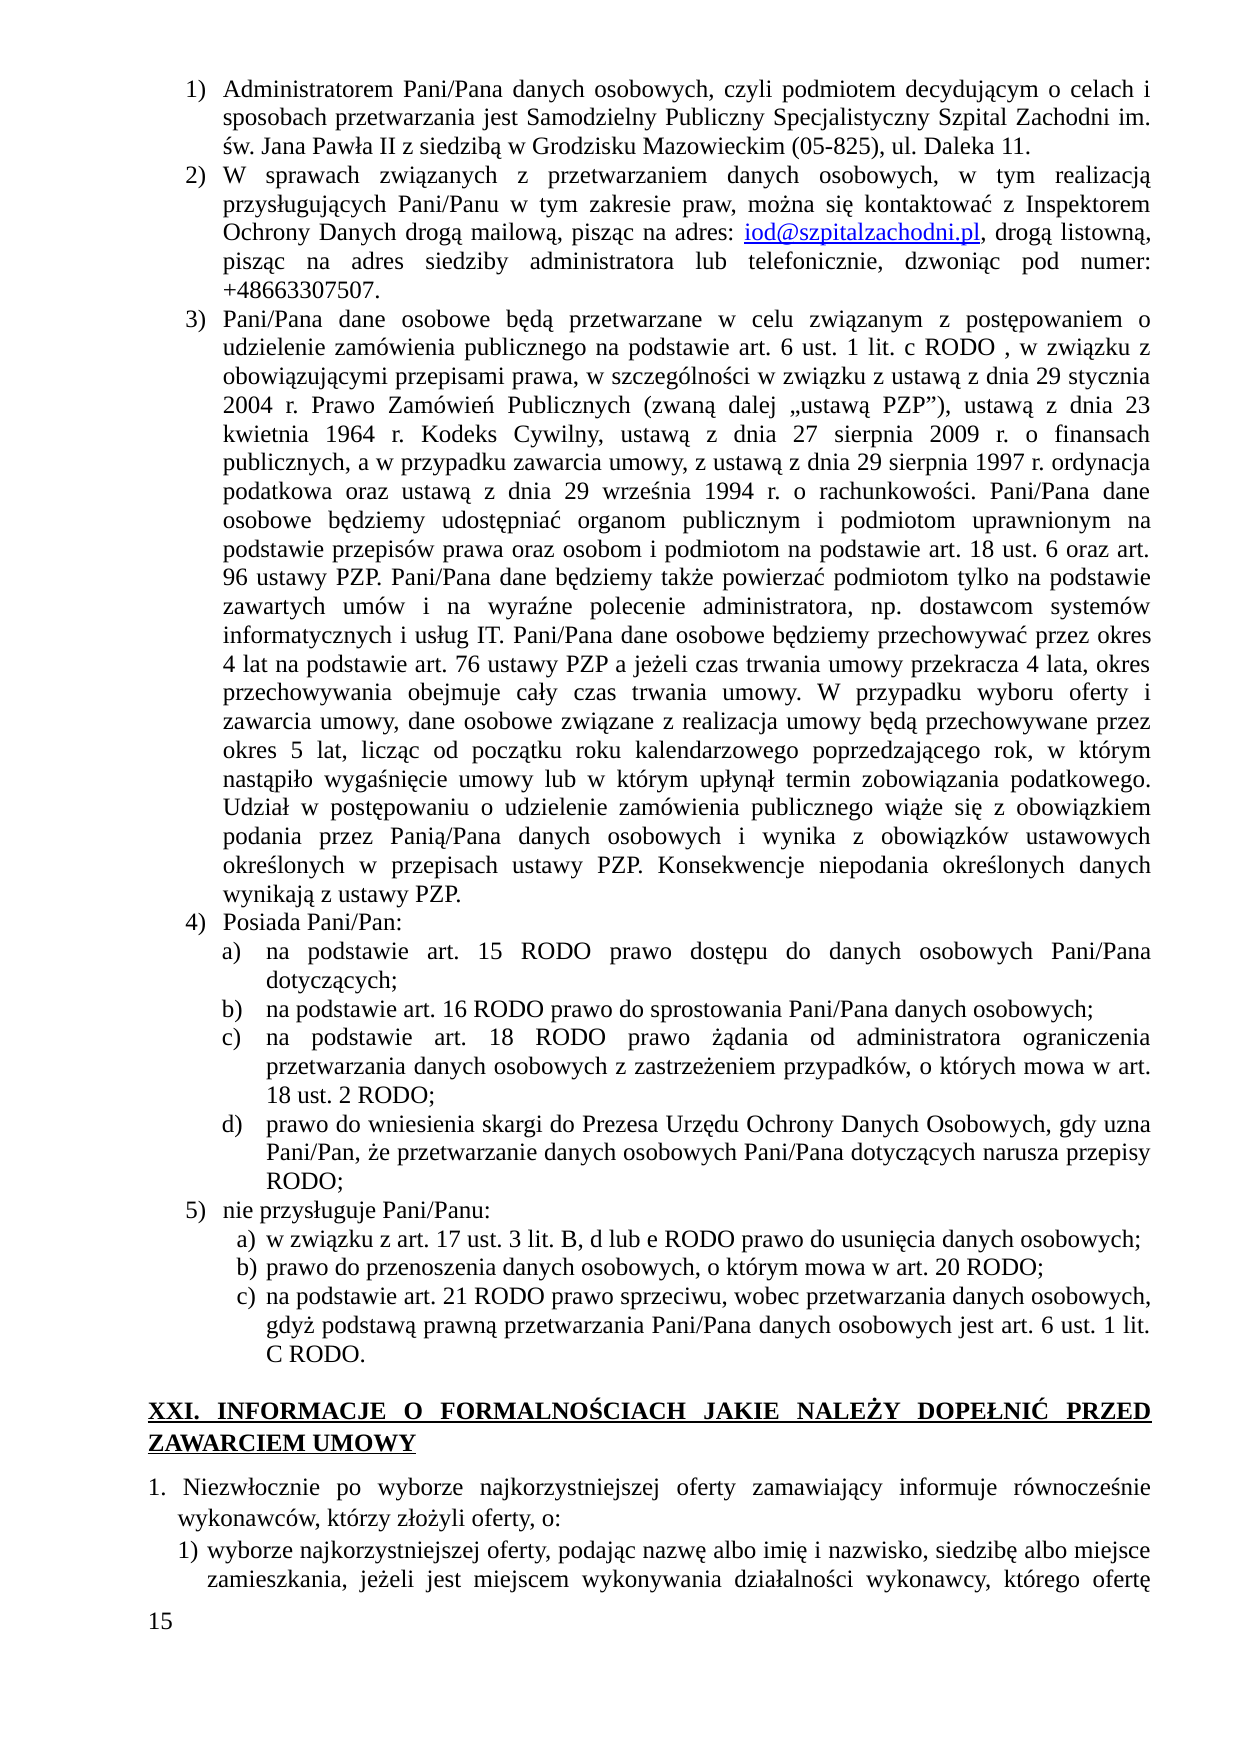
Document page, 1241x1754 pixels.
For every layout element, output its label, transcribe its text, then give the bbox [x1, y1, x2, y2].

list prawo do przenoszenia danych osobowych, o którym mowa w art. 20 RODO; [236, 1252, 1152, 1281]
list Posiada Pani/Pan: [185, 907, 1152, 936]
text ZAWARCIEM UMOWY [148, 1423, 1152, 1457]
list na podstawie art. 16 RODO prawo do sprostowania Pani/Pana danych osobowych; [222, 994, 1152, 1022]
text XXI. INFORMACJE O FORMALNOŚCIACH JAKIE NALEŻY DOPEŁNIĆ PRZED [148, 1396, 1152, 1421]
text 1. Niezwłocznie po wyborze najkorzystniejszej oferty zamawiający informuje równocześnie wykonawców, którzy złożyli oferty, o: [148, 1472, 1152, 1532]
list prawo do wniesienia skargi do Prezesa Urzędu Ochrony Danych Osobowych, gdy uzna Pani/Pan, że przetwarzanie danych osobowych Pani/Pana dotyczących narusza przepisy RODO; [222, 1109, 1152, 1195]
list Administratorem Pani/Pana danych osobowych, czyli podmiotem decydującym o celach i sposobach przetwarzania jest Samodzielny Publiczny Specjalistyczny Szpital Zachodni im. św. Jana Pawła II z siedzibą w Grodzisku Mazowieckim (05-825), ul. Daleka 11. [185, 74, 1152, 160]
list nie przysługuje Pani/Panu: [185, 1195, 1152, 1224]
list W sprawach związanych z przetwarzaniem danych osobowych, w tym realizacją przysługujących Pani/Panu w tym zakresie praw, można się kontaktować z Inspektorem Ochrony Danych drogą mailową, pisząc na adres: iod@szpitalzachodni.pl, drogą listowną, pisząc na adres siedziby administratora lub telefonicznie, dzwoniąc pod numer: +48663307507. [185, 160, 1152, 304]
list na podstawie art. 15 RODO prawo dostępu do danych osobowych Pani/Pana dotyczących; [222, 936, 1152, 994]
list na podstawie art. 18 RODO prawo żądania od administratora ograniczenia przetwarzania danych osobowych z zastrzeżeniem przypadków, o których mowa w art. 18 ust. 2 RODO; [222, 1022, 1152, 1109]
list wyborze najkorzystniejszej oferty, podając nazwę albo imię i nazwisko, siedzibę albo miejsce zamieszkania, jeżeli jest miejscem wykonywania działalności wykonawcy, którego ofertę [177, 1535, 1152, 1592]
list Pani/Pana dane osobowe będą przetwarzane w celu związanym z postępowaniem o udzielenie zamówienia publicznego na podstawie art. 6 ust. 1 lit. c RODO , w związku z obowiązującymi przepisami prawa, w szczególności w związku z ustawą z dnia 29 stycznia 2004 r. Prawo Zamówień Publicznych (zwaną dalej „ustawą PZP”), ustawą z dnia 23 kwietnia 1964 r. Kodeks Cywilny, ustawą z dnia 27 sierpnia 2009 r. o finansach publicznych, a w przypadku zawarcia umowy, z ustawą z dnia 29 sierpnia 1997 r. ordynacja podatkowa oraz ustawą z dnia 29 września 1994 r. o rachunkowości. Pani/Pana dane osobowe będziemy udostępniać organom publicznym i podmiotom uprawnionym na podstawie przepisów prawa oraz osobom i podmiotom na podstawie art. 18 ust. 6 oraz art. 96 ustawy PZP. Pani/Pana dane będziemy także powierzać podmiotom tylko na podstawie zawartych umów i na wyraźne polecenie administratora, np. dostawcom systemów informatycznych i usług IT. Pani/Pana dane osobowe będziemy przechowywać przez okres 4 lat na podstawie art. 76 ustawy PZP a jeżeli czas trwania umowy przekracza 4 lata, okres przechowywania obejmuje cały czas trwania umowy. W przypadku wyboru oferty i zawarcia umowy, dane osobowe związane z realizacja umowy będą przechowywane przez okres 5 lat, licząc od początku roku kalendarzowego poprzedzającego rok, w którym nastąpiło wygaśnięcie umowy lub w którym upłynął termin zobowiązania podatkowego. Udział w postępowaniu o udzielenie zamówienia publicznego wiąże się z obowiązkiem podania przez Panią/Pana danych osobowych i wynika z obowiązków ustawowych określonych w przepisach ustawy PZP. Konsekwencje niepodania określonych danych wynikają z ustawy PZP. [185, 304, 1152, 907]
list w związku z art. 17 ust. 3 lit. B, d lub e RODO prawo do usunięcia danych osobowych; [236, 1224, 1152, 1252]
list na podstawie art. 21 RODO prawo sprzeciwu, wobec przetwarzania danych osobowych, gdyż podstawą prawną przetwarzania Pani/Pana danych osobowych jest art. 6 ust. 1 lit. C RODO. [236, 1281, 1152, 1367]
